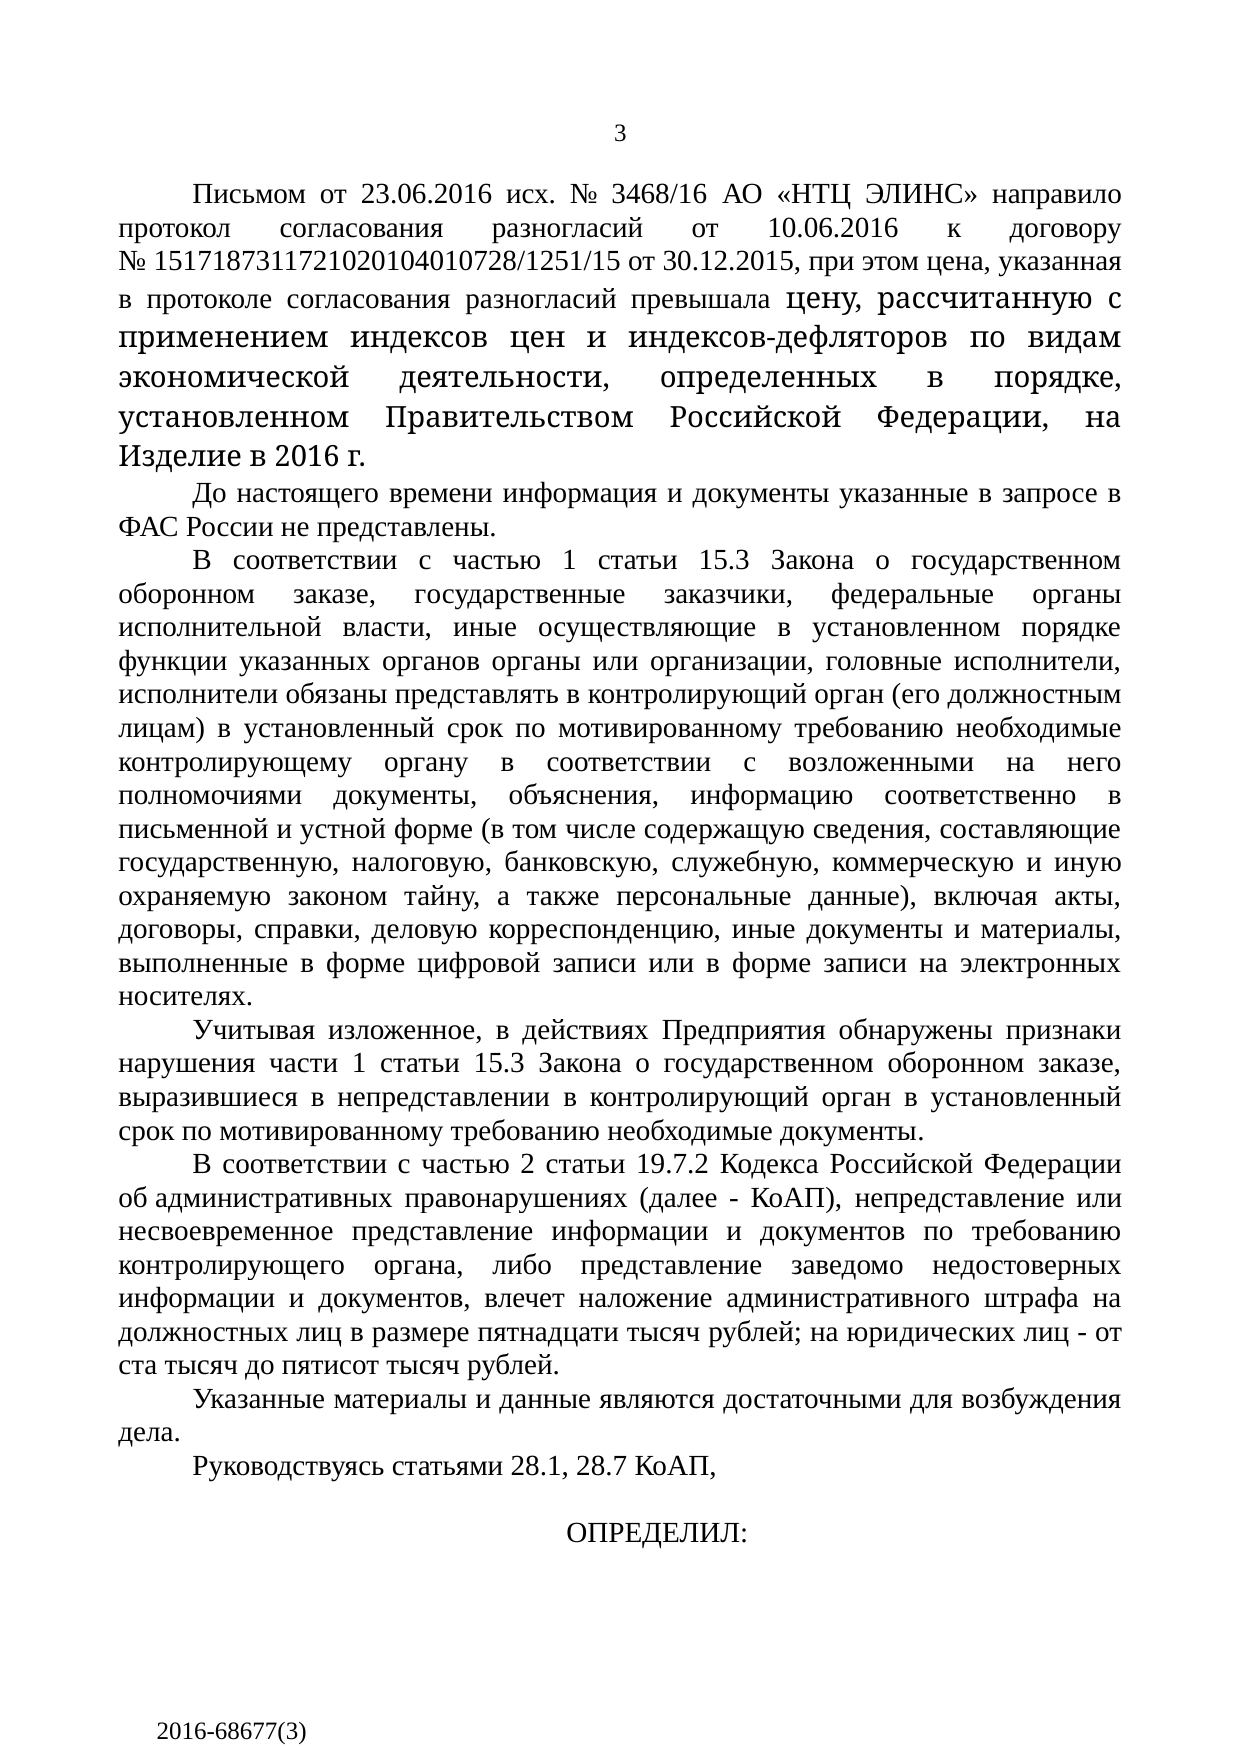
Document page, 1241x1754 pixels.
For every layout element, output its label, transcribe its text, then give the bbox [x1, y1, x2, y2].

text Указанные материалы и данные являются достаточными для возбуждения дела. [118, 1381, 1122, 1448]
text Руководствуясь статьями 28.1, 28.7 КоАП, [118, 1448, 1122, 1482]
text Учитывая изложенное, в действиях Предприятия обнаружены признаки нарушения части 1 статьи 15.3 Закона о государственном оборонном заказе, выразившиеся в непредставлении в контролирующий орган в установленный срок по мотивированному требованию необходимые документы. [118, 1012, 1122, 1146]
text В соответствии с частью 1 статьи 15.3 Закона о государственном оборонном заказе, государственные заказчики, федеральные органы исполнительной власти, иные осуществляющие в установленном порядке функции указанных органов органы или организации, головные исполнители, исполнители обязаны представлять в контролирующий орган (его должностным лицам) в установленный срок по мотивированному требованию необходимые контролирующему органу в соответствии с возложенными на него полномочиями документы, объяснения, информацию соответственно в письменной и устной форме (в том числе содержащую сведения, составляющие государственную, налоговую, банковскую, служебную, коммерческую и иную охраняемую законом тайну, а также персональные данные), включая акты, договоры, справки, деловую корреспонденцию, иные документы и материалы, выполненные в форме цифровой записи или в форме записи на электронных носителях. [118, 542, 1122, 1012]
text В соответствии с частью 2 статьи 19.7.2 Кодекса Российской Федерации об административных правонарушениях (далее - КоАП), непредставление или несвоевременное представление информации и документов по требованию контролирующего органа, либо представление заведомо недостоверных информации и документов, влечет наложение административного штрафа на должностных лиц в размере пятнадцати тысяч рублей; на юридических лиц - от ста тысяч до пятисот тысяч рублей. [118, 1146, 1122, 1381]
text Письмом от 23.06.2016 исх. № 3468/16 АО «НТЦ ЭЛИНС» направило протокол согласования разногласий от 10.06.2016 к договору № 1517187311721020104010728/1251/15 от 30.12.2015, при этом цена, указанная в протоколе согласования разногласий превышала цену, рассчитанную с применением индексов цен и индексов-дефляторов по видам экономической деятельности, определенных в порядке, установленном Правительством Российской Федерации, на Изделие в 2016 г. [118, 176, 1122, 475]
text ОПРЕДЕЛИЛ: [118, 1515, 1122, 1549]
text До настоящего времени информация и документы указанные в запросе в ФАС России не представлены. [118, 475, 1122, 542]
